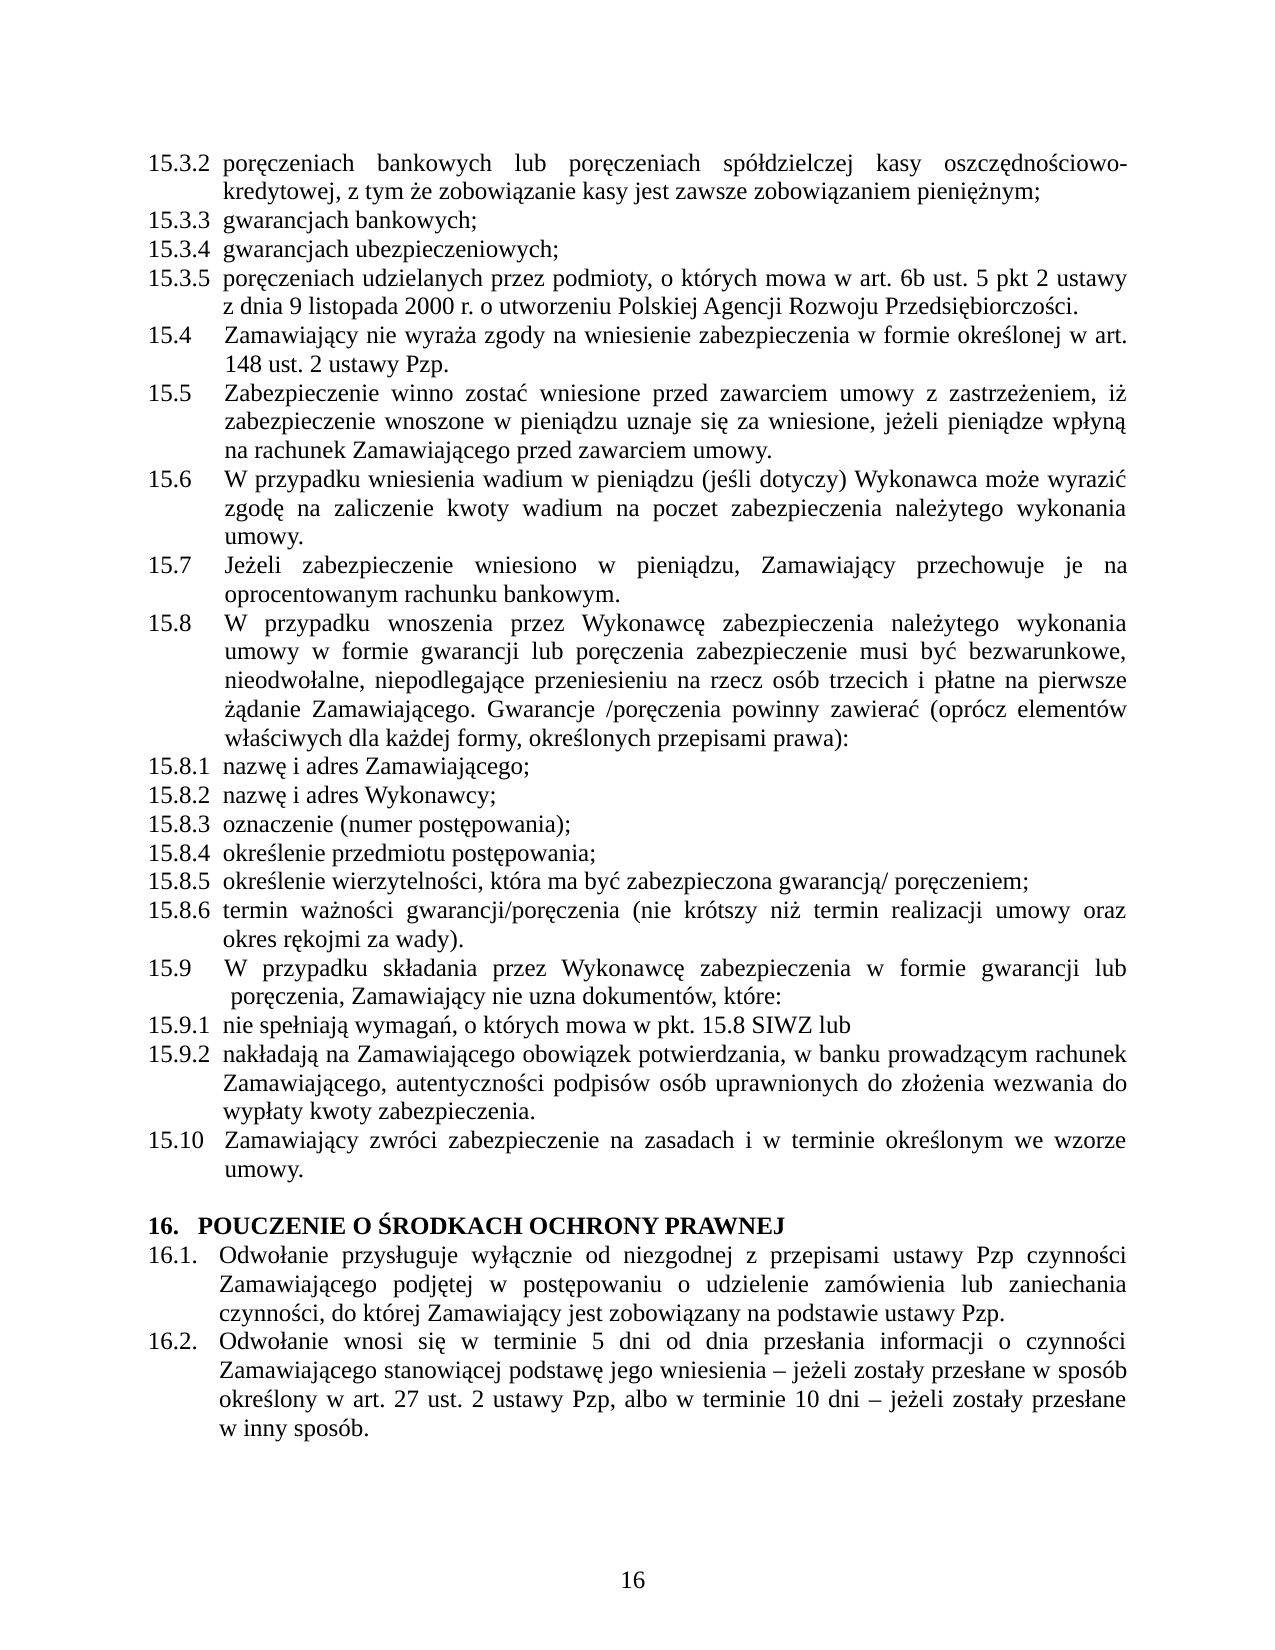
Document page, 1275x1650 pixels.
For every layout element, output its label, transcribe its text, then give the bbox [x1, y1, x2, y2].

subtitle nazwę i adres Wykonawcy; [148, 780, 1127, 809]
subtitle nie spełniają wymagań, o których mowa w pkt. 15.8 SIWZ lub [148, 1010, 1127, 1039]
list W przypadku wniesienia wadium w pieniądzu (jeśli dotyczy) Wykonawca może wyrazić zgodę na zaliczenie kwoty wadium na poczet zabezpieczenia należytego wykonania umowy. [148, 464, 1127, 550]
subtitle określenie wierzytelności, która ma być zabezpieczona gwarancją/ poręczeniem; [148, 866, 1127, 895]
subtitle gwarancjach bankowych; [148, 205, 1127, 234]
subtitle W przypadku składania przez Wykonawcę zabezpieczenia w formie gwarancji lub poręczenia, Zamawiający nie uzna dokumentów, które: [148, 953, 1127, 1010]
subtitle nazwę i adres Zamawiającego; [148, 751, 1127, 780]
list Zamawiający nie wyraża zgody na wniesienie zabezpieczenia w formie określonej w art. 148 ust. 2 ustawy Pzp. [148, 320, 1127, 378]
list Odwołanie wnosi się w terminie 5 dni od dnia przesłania informacji o czynności Zamawiającego stanowiącej podstawę jego wniesienia – jeżeli zostały przesłane w sposób określony w art. 27 ust. 2 ustawy Pzp, albo w terminie 10 dni – jeżeli zostały przesłane w inny sposób. [148, 1326, 1127, 1441]
subtitle Jeżeli zabezpieczenie wniesiono w pieniądzu, Zamawiający przechowuje je na oprocentowanym rachunku bankowym. [148, 550, 1127, 608]
subtitle poręczeniach udzielanych przez podmioty, o których mowa w art. 6b ust. 5 pkt 2 ustawy z dnia 9 listopada 2000 r. o utworzeniu Polskiej Agencji Rozwoju Przedsiębiorczości. [148, 263, 1127, 320]
subtitle nakładają na Zamawiającego obowiązek potwierdzania, w banku prowadzącym rachunek Zamawiającego, autentyczności podpisów osób uprawnionych do złożenia wezwania do wypłaty kwoty zabezpieczenia. [148, 1039, 1127, 1125]
list Zabezpieczenie winno zostać wniesione przed zawarciem umowy z zastrzeżeniem, iż zabezpieczenie wnoszone w pieniądzu uznaje się za wniesione, jeżeli pieniądze wpłyną na rachunek Zamawiającego przed zawarciem umowy. [148, 378, 1127, 464]
list Odwołanie przysługuje wyłącznie od niezgodnej z przepisami ustawy Pzp czynności Zamawiającego podjętej w postępowaniu o udzielenie zamówienia lub zaniechania czynności, do której Zamawiający jest zobowiązany na podstawie ustawy Pzp. [148, 1240, 1127, 1326]
subtitle Zamawiający zwróci zabezpieczenie na zasadach i w terminie określonym we wzorze umowy. [148, 1125, 1127, 1183]
subtitle termin ważności gwarancji/poręczenia (nie krótszy niż termin realizacji umowy oraz okres rękojmi za wady). [148, 895, 1127, 953]
subtitle określenie przedmiotu postępowania; [148, 838, 1127, 866]
list POUCZENIE O ŚRODKACH OCHRONY PRAWNEJ [148, 1211, 1127, 1240]
subtitle poręczeniach bankowych lub poręczeniach spółdzielczej kasy oszczędnościowo-kredytowej, z tym że zobowiązanie kasy jest zawsze zobowiązaniem pieniężnym; [148, 148, 1127, 205]
subtitle gwarancjach ubezpieczeniowych; [148, 234, 1127, 263]
subtitle W przypadku wnoszenia przez Wykonawcę zabezpieczenia należytego wykonania umowy w formie gwarancji lub poręczenia zabezpieczenie musi być bezwarunkowe, nieodwołalne, niepodlegające przeniesieniu na rzecz osób trzecich i płatne na pierwsze żądanie Zamawiającego. Gwarancje /poręczenia powinny zawierać (oprócz elementów właściwych dla każdej formy, określonych przepisami prawa): [148, 608, 1127, 751]
subtitle oznaczenie (numer postępowania); [148, 809, 1127, 838]
